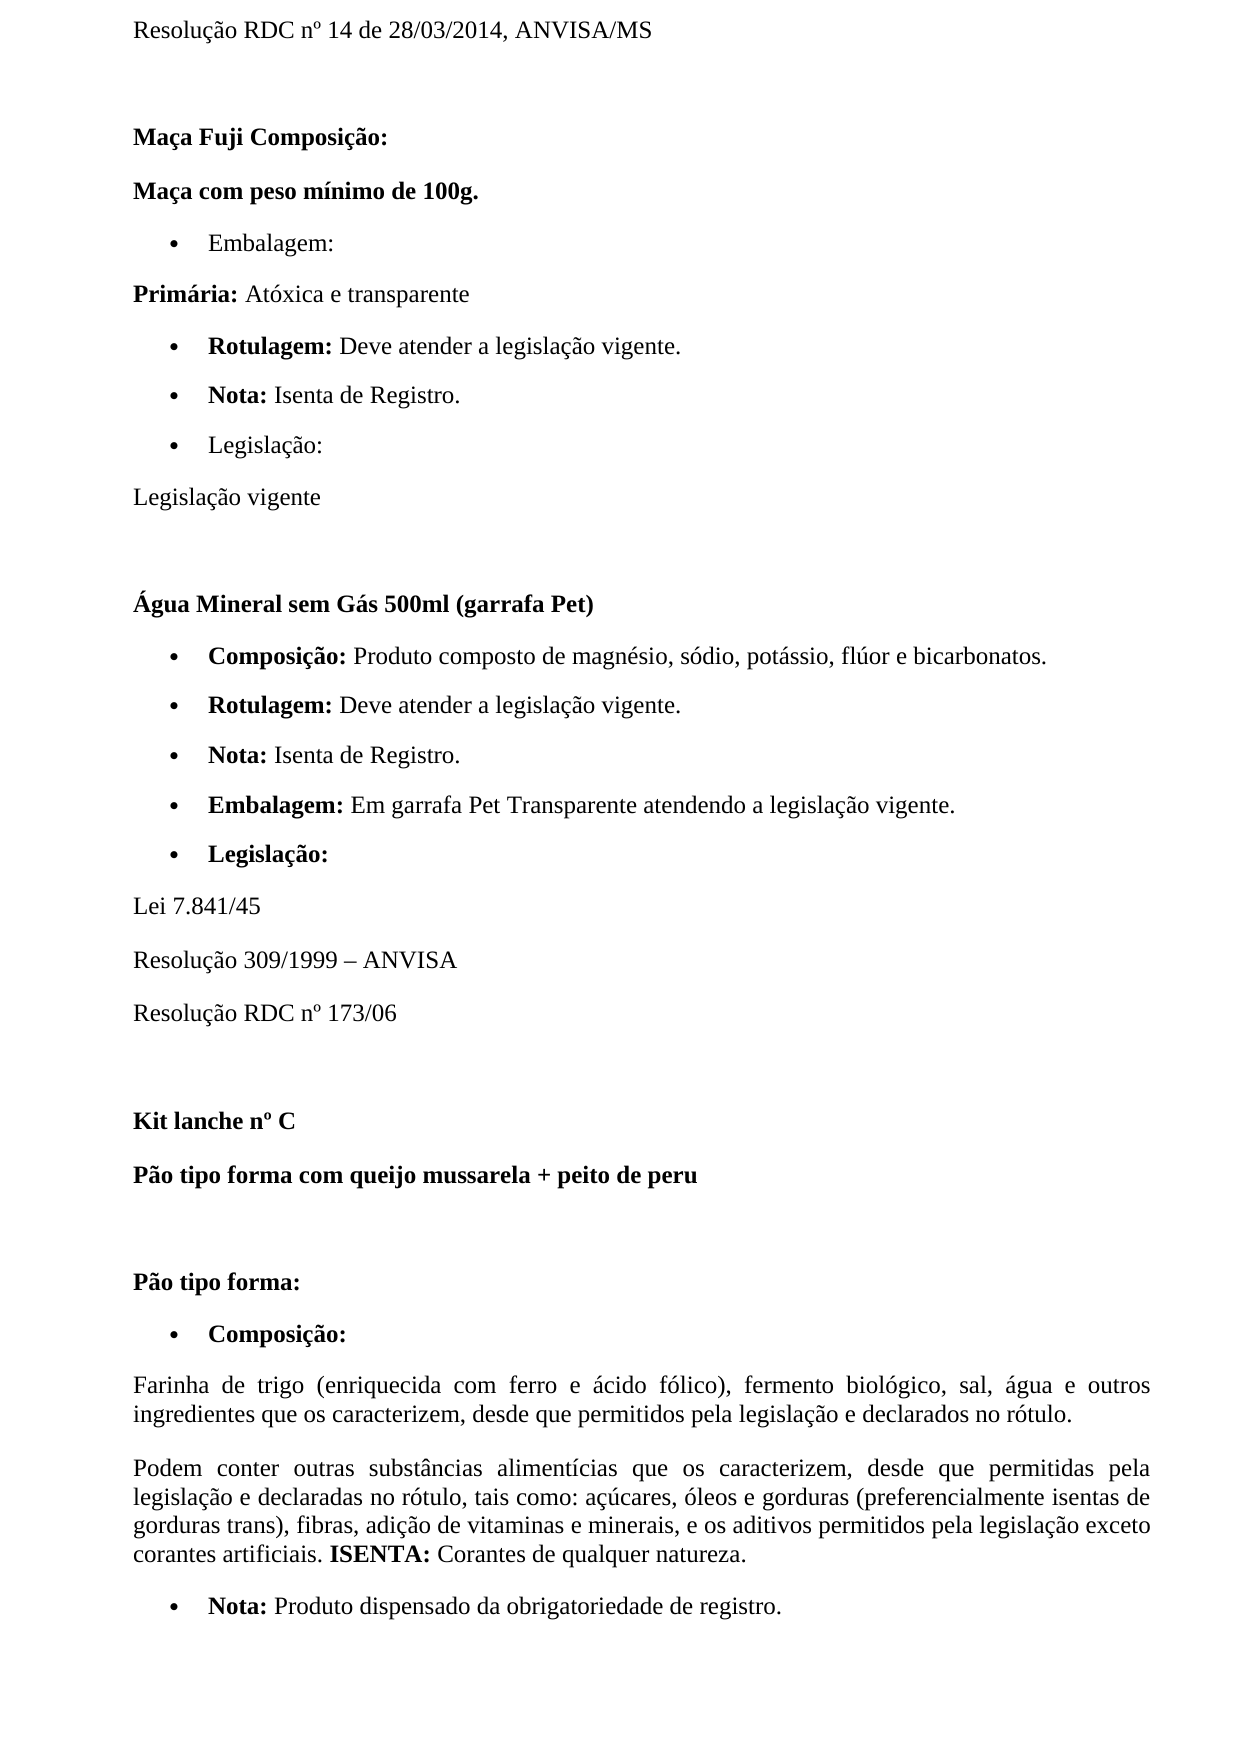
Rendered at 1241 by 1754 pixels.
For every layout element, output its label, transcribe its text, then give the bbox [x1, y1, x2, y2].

text Água Mineral sem Gás 500ml (garrafa Pet) [133, 589, 1152, 618]
list Nota: Isenta de Registro. [170, 740, 1152, 769]
text Primária: Atóxica e transparente [133, 279, 1152, 308]
list Embalagem: [170, 228, 1152, 256]
text Legislação vigente [133, 482, 1152, 511]
list Nota: Produto dispensado da obrigatoriedade de registro. [170, 1591, 1152, 1620]
text Kit lanche nº C [133, 1106, 1152, 1135]
text Podem conter outras substâncias alimentícias que os caracterizem, desde que permitidas pela legislação e declaradas no rótulo, tais como: açúcares, óleos e gorduras (preferencialmente isentas de gorduras trans), fibras, adição de vitaminas e minerais, e os aditivos permitidos pela legislação exceto corantes artificiais. ISENTA: Corantes de qualquer natureza. [133, 1453, 1152, 1568]
list Legislação: [170, 839, 1152, 868]
text Lei 7.841/45 [133, 891, 1152, 920]
text Resolução RDC nº 14 de 28/03/2014, ANVISA/MS [133, 15, 1152, 43]
text Resolução 309/1999 – ANVISA [133, 945, 1152, 973]
text Pão tipo forma: [133, 1267, 1152, 1296]
text Pão tipo forma com queijo mussarela + peito de peru [133, 1160, 1152, 1188]
list Composição: [170, 1319, 1152, 1348]
list Rotulagem: Deve atender a legislação vigente. [170, 691, 1152, 719]
list Embalagem: Em garrafa Pet Transparente atendendo a legislação vigente. [170, 790, 1152, 818]
text Maça com peso mínimo de 100g. [133, 176, 1152, 205]
text Resolução RDC nº 173/06 [133, 998, 1152, 1027]
list Composição: Produto composto de magnésio, sódio, potássio, flúor e bicarbonatos. [170, 641, 1152, 670]
list Legislação: [170, 430, 1152, 459]
list Nota: Isenta de Registro. [170, 381, 1152, 409]
list Rotulagem: Deve atender a legislação vigente. [170, 331, 1152, 360]
text Maça Fuji Composição: [133, 122, 1152, 151]
text Farinha de trigo (enriquecida com ferro e ácido fólico), fermento biológico, sal, água e outros ingredientes que os caracterizem, desde que permitidos pela legislação e declarados no rótulo. [133, 1371, 1152, 1428]
